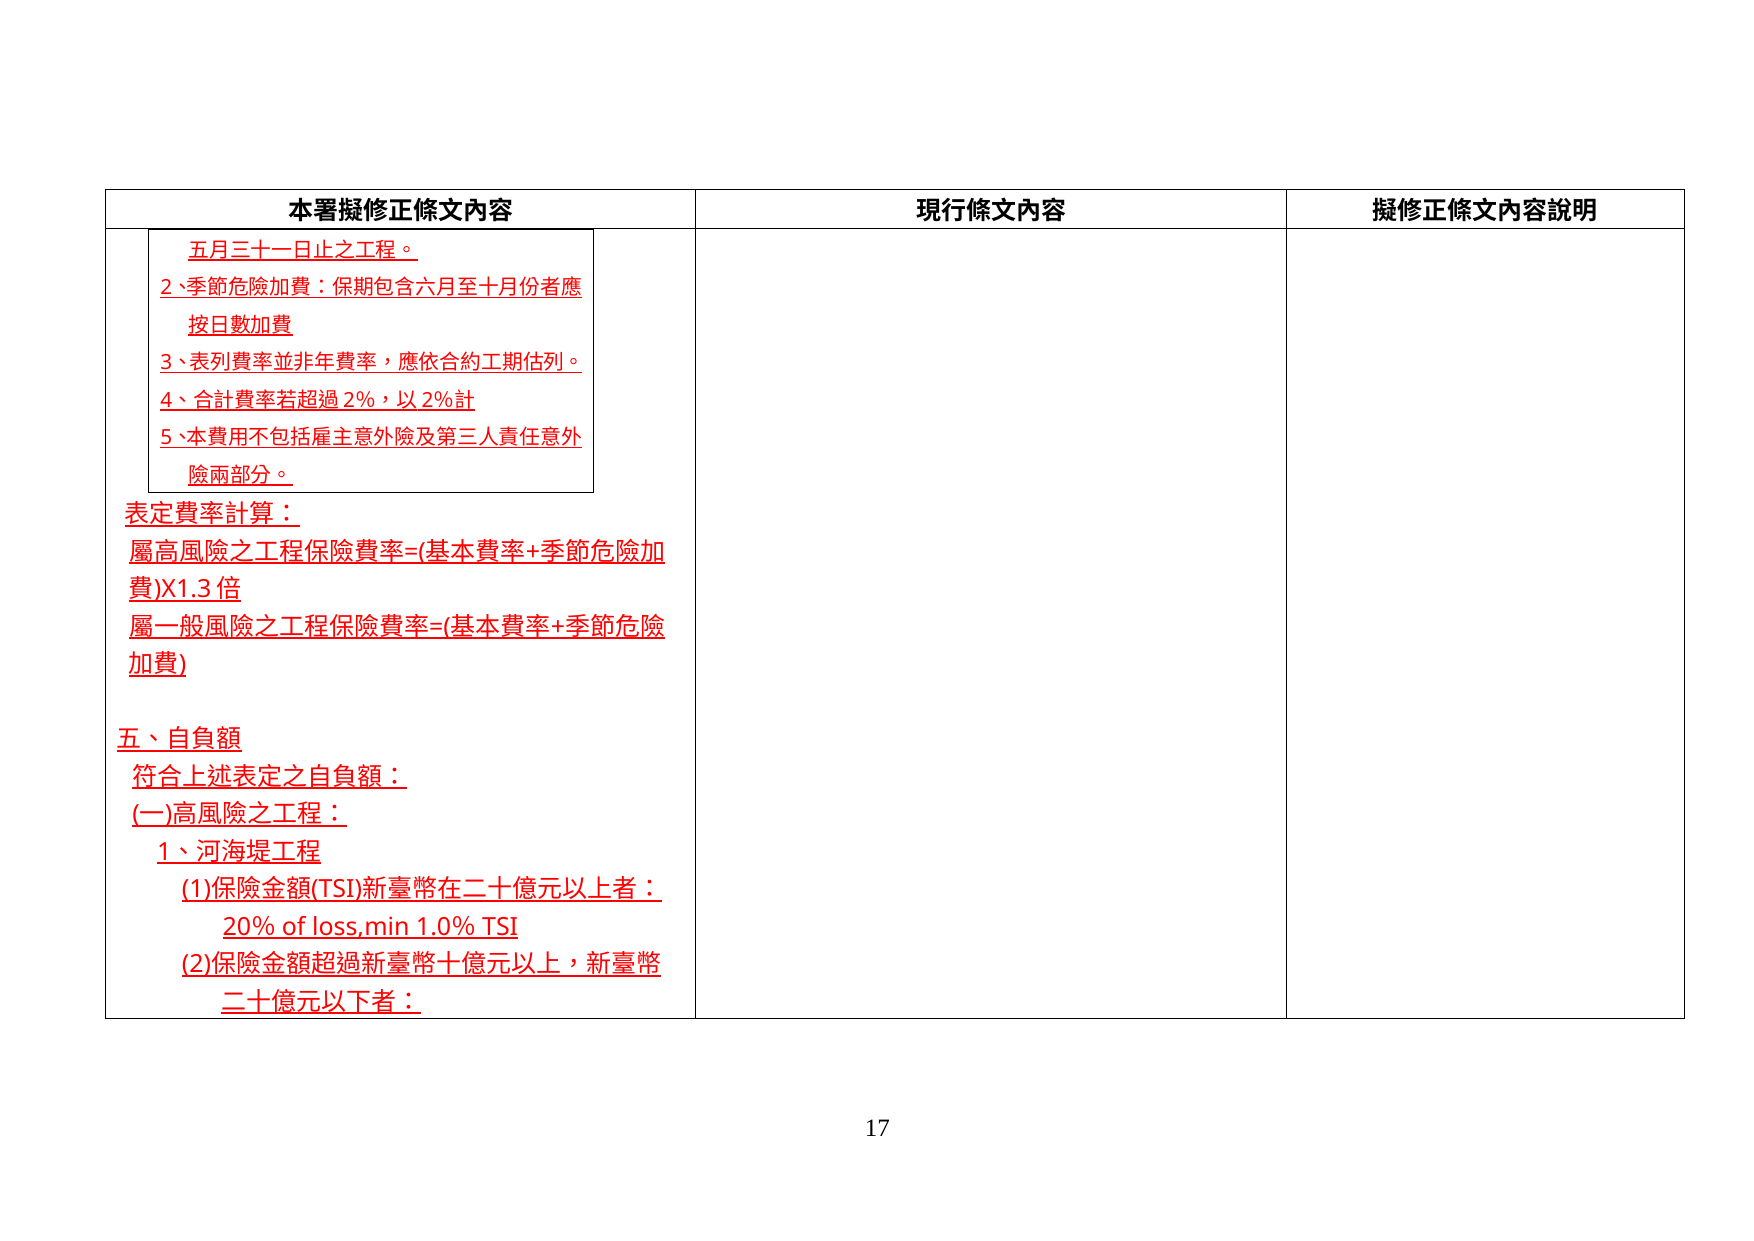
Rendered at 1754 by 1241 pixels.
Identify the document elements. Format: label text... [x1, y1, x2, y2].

table_header 擬修正條文內容說明 [1287, 190, 1684, 227]
table_cell [696, 229, 1286, 1018]
table_cell 五月三十一日止之工程。 2、季節危險加費：保期包含六月至十月份者應按日數加費 3、表列費率並非年費率，應依合約工期估列。 4、合計費率若超過2％，以2％計 5、本費用不包括雇主意外險及第三人責任意外險兩部分。 [149, 230, 593, 492]
table_header 現行條文內容 [696, 190, 1286, 227]
table_header 本署擬修正條文內容 [106, 190, 695, 227]
table_cell 表定費率計算： 屬高風險之工程保險費率=(基本費率+季節危險加費)X1.3倍 屬一般風險之工程保險費率=(基本費率+季節危險加費) 五、自負額 符合上述表定之自負額： (一)高風險之工程： 1、河海堤工程 (1)保險金額(TSI)新臺幣在二十億元以上者： 20％ of loss,min 1.0％ TSI (2)保險金額超過新臺幣十億元以上，新臺幣二十億元以下者： [106, 229, 695, 1018]
table_cell [1287, 229, 1684, 1018]
